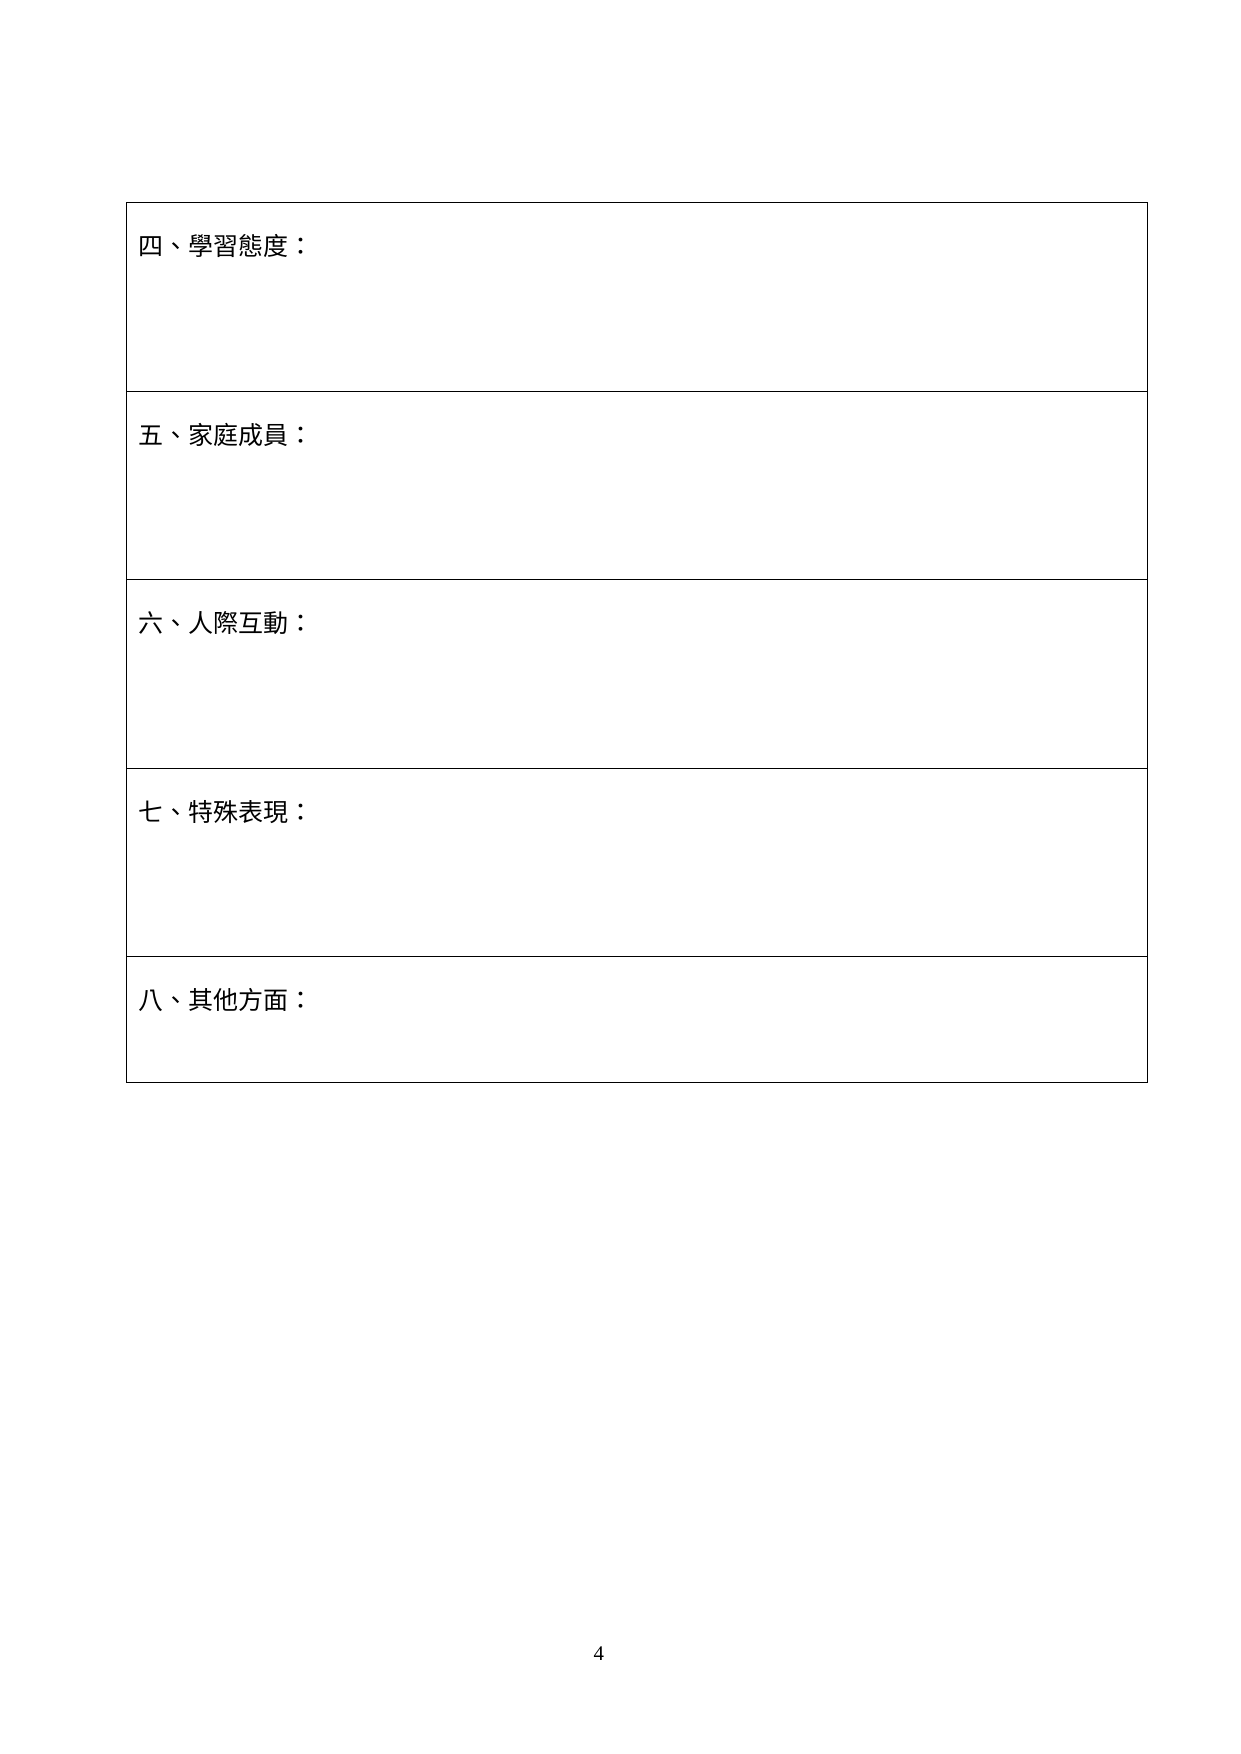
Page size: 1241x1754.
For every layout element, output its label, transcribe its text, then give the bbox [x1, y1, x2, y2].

table_cell 八、其他方面： [127, 957, 1147, 1082]
table_cell 五、家庭成員： [127, 392, 1147, 579]
table_cell 四、學習態度： [127, 203, 1147, 391]
table_cell 六、人際互動： [127, 580, 1147, 768]
table_cell 七、特殊表現： [127, 769, 1147, 956]
